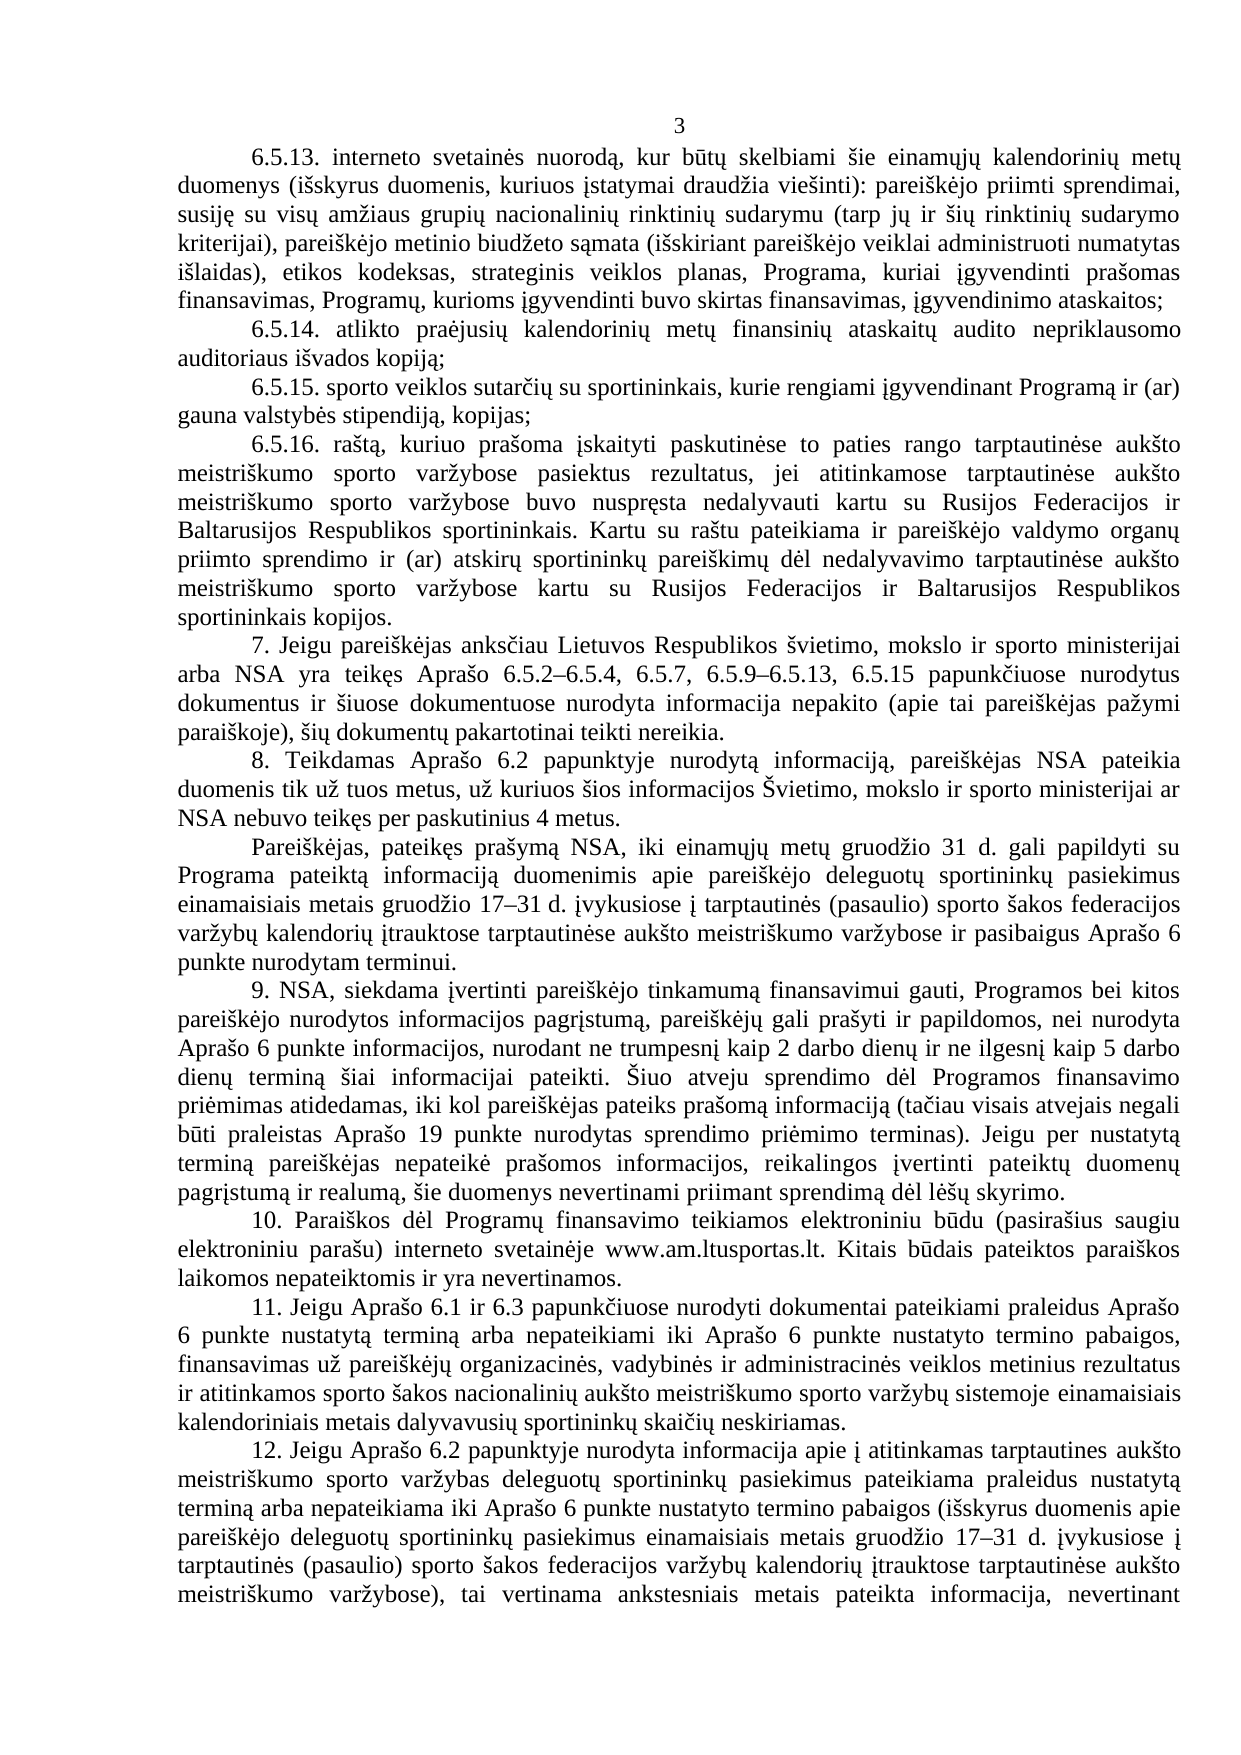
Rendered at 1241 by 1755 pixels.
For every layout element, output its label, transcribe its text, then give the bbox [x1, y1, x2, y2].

text 10. Paraiškos dėl Programų finansavimo teikiamos elektroniniu būdu (pasirašius saugiu elektroniniu parašu) interneto svetainėje www.am.ltusportas.lt. Kitais būdais pateiktos paraiškos laikomos nepateiktomis ir yra nevertinamos. [177, 1205, 1181, 1292]
text 7. Jeigu pareiškėjas anksčiau Lietuvos Respublikos švietimo, mokslo ir sporto ministerijai arba NSA yra teikęs Aprašo 6.5.2–6.5.4, 6.5.7, 6.5.9–6.5.13, 6.5.15 papunkčiuose nurodytus dokumentus ir šiuose dokumentuose nurodyta informacija nepakito (apie tai pareiškėjas pažymi paraiškoje), šių dokumentų pakartotinai teikti nereikia. [177, 630, 1181, 745]
text 6.5.13. interneto svetainės nuorodą, kur būtų skelbiami šie einamųjų kalendorinių metų duomenys (išskyrus duomenis, kuriuos įstatymai draudžia viešinti): pareiškėjo priimti sprendimai, susiję su visų amžiaus grupių nacionalinių rinktinių sudarymu (tarp jų ir šių rinktinių sudarymo kriterijai), pareiškėjo metinio biudžeto sąmata (išskiriant pareiškėjo veiklai administruoti numatytas išlaidas), etikos kodeksas, strateginis veiklos planas, Programa, kuriai įgyvendinti prašomas finansavimas, Programų, kurioms įgyvendinti buvo skirtas finansavimas, įgyvendinimo ataskaitos; [177, 142, 1181, 314]
text 6.5.14. atlikto praėjusių kalendorinių metų finansinių ataskaitų audito nepriklausomo auditoriaus išvados kopiją; [177, 314, 1181, 372]
text 6.5.16. raštą, kuriuo prašoma įskaityti paskutinėse to paties rango tarptautinėse aukšto meistriškumo sporto varžybose pasiektus rezultatus, jei atitinkamose tarptautinėse aukšto meistriškumo sporto varžybose buvo nuspręsta nedalyvauti kartu su Rusijos Federacijos ir Baltarusijos Respublikos sportininkais. Kartu su raštu pateikiama ir pareiškėjo valdymo organų priimto sprendimo ir (ar) atskirų sportininkų pareiškimų dėl nedalyvavimo tarptautinėse aukšto meistriškumo sporto varžybose kartu su Rusijos Federacijos ir Baltarusijos Respublikos sportininkais kopijos. [177, 429, 1181, 630]
text 8. Teikdamas Aprašo 6.2 papunktyje nurodytą informaciją, pareiškėjas NSA pateikia duomenis tik už tuos metus, už kuriuos šios informacijos Švietimo, mokslo ir sporto ministerijai ar NSA nebuvo teikęs per paskutinius 4 metus. [177, 745, 1181, 832]
text 12. Jeigu Aprašo 6.2 papunktyje nurodyta informacija apie į atitinkamas tarptautines aukšto meistriškumo sporto varžybas deleguotų sportininkų pasiekimus pateikiama praleidus nustatytą terminą arba nepateikiama iki Aprašo 6 punkte nustatyto termino pabaigos (išskyrus duomenis apie pareiškėjo deleguotų sportininkų pasiekimus einamaisiais metais gruodžio 17–31 d. įvykusiose į tarptautinės (pasaulio) sporto šakos federacijos varžybų kalendorių įtrauktose tarptautinėse aukšto meistriškumo varžybose), tai vertinama ankstesniais metais pateikta informacija, nevertinant [177, 1435, 1181, 1608]
text Pareiškėjas, pateikęs prašymą NSA, iki einamųjų metų gruodžio 31 d. gali papildyti su Programa pateiktą informaciją duomenimis apie pareiškėjo deleguotų sportininkų pasiekimus einamaisiais metais gruodžio 17–31 d. įvykusiose į tarptautinės (pasaulio) sporto šakos federacijos varžybų kalendorių įtrauktose tarptautinėse aukšto meistriškumo varžybose ir pasibaigus Aprašo 6 punkte nurodytam terminui. [177, 832, 1181, 975]
text 6.5.15. sporto veiklos sutarčių su sportininkais, kurie rengiami įgyvendinant Programą ir (ar) gauna valstybės stipendiją, kopijas; [177, 372, 1181, 429]
text 11. Jeigu Aprašo 6.1 ir 6.3 papunkčiuose nurodyti dokumentai pateikiami praleidus Aprašo 6 punkte nustatytą terminą arba nepateikiami iki Aprašo 6 punkte nustatyto termino pabaigos, finansavimas už pareiškėjų organizacinės, vadybinės ir administracinės veiklos metinius rezultatus ir atitinkamos sporto šakos nacionalinių aukšto meistriškumo sporto varžybų sistemoje einamaisiais kalendoriniais metais dalyvavusių sportininkų skaičių neskiriamas. [177, 1292, 1181, 1435]
text 9. NSA, siekdama įvertinti pareiškėjo tinkamumą finansavimui gauti, Programos bei kitos pareiškėjo nurodytos informacijos pagrįstumą, pareiškėjų gali prašyti ir papildomos, nei nurodyta Aprašo 6 punkte informacijos, nurodant ne trumpesnį kaip 2 darbo dienų ir ne ilgesnį kaip 5 darbo dienų terminą šiai informacijai pateikti. Šiuo atveju sprendimo dėl Programos finansavimo priėmimas atidedamas, iki kol pareiškėjas pateiks prašomą informaciją (tačiau visais atvejais negali būti praleistas Aprašo 19 punkte nurodytas sprendimo priėmimo terminas). Jeigu per nustatytą terminą pareiškėjas nepateikė prašomos informacijos, reikalingos įvertinti pateiktų duomenų pagrįstumą ir realumą, šie duomenys nevertinami priimant sprendimą dėl lėšų skyrimo. [177, 975, 1181, 1205]
